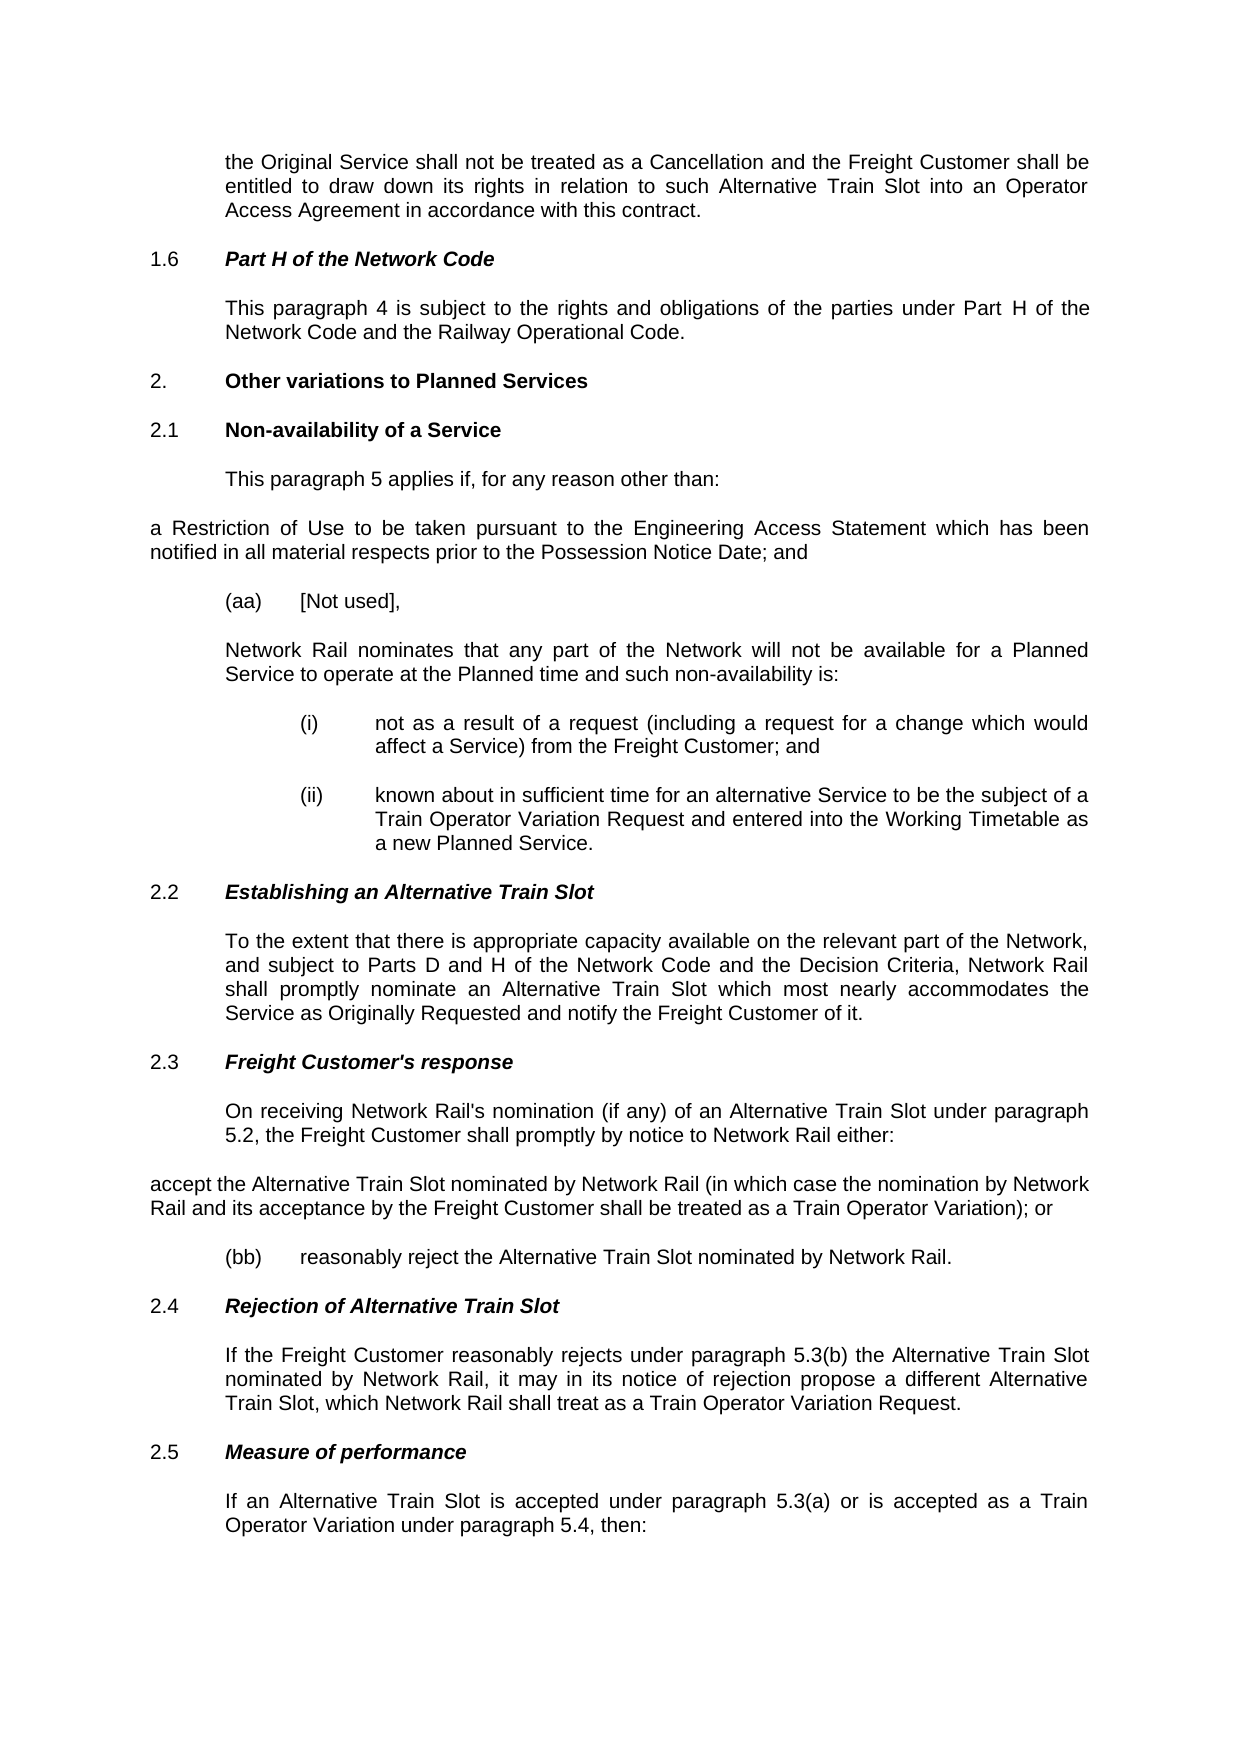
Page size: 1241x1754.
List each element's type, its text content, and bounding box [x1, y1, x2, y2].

list Rejection of Alternative Train Slot [150, 1294, 1090, 1318]
subtitle [Not used], [225, 588, 1090, 612]
list Non-availability of a Service [150, 418, 1090, 442]
text To the extent that there is appropriate capacity available on the relevant part of the Network, and subject to Parts D and H of the Network Code and the Decision Criteria, Network Rail shall promptly nominate an Alternative Train Slot which most nearly accommodates the Service as Originally Requested and notify the Freight Customer of it. [225, 929, 1090, 1025]
text the Original Service shall not be treated as a Cancellation and the Freight Customer shall be entitled to draw down its rights in relation to such Alternative Train Slot into an Operator Access Agreement in accordance with this contract. [225, 150, 1090, 222]
text On receiving Network Rail's nomination (if any) of an Alternative Train Slot under paragraph 5.2, the Freight Customer shall promptly by notice to Network Rail either: [225, 1099, 1090, 1147]
list Freight Customer's response [150, 1050, 1090, 1074]
text If the Freight Customer reasonably rejects under paragraph 5.3(b) the Alternative Train Slot nominated by Network Rail, it may in its notice of rejection propose a different Alternative Train Slot, which Network Rail shall treat as a Train Operator Variation Request. [225, 1343, 1090, 1414]
subtitle a Restriction of Use to be taken pursuant to the Engineering Access Statement which has been notified in all material respects prior to the Possession Notice Date; and [150, 516, 1090, 563]
list Establishing an Alternative Train Slot [150, 880, 1090, 904]
text If an Alternative Train Slot is accepted under paragraph 5.3(a) or is accepted as a Train Operator Variation under paragraph 5.4, then: [225, 1488, 1090, 1536]
subtitle reasonably reject the Alternative Train Slot nominated by Network Rail. [225, 1245, 1090, 1269]
subtitle accept the Alternative Train Slot nominated by Network Rail (in which case the nomination by Network Rail and its acceptance by the Freight Customer shall be treated as a Train Operator Variation); or [150, 1172, 1090, 1220]
subtitle not as a result of a request (including a request for a change which would affect a Service) from the Freight Customer; and [300, 710, 1090, 758]
text This paragraph 4 is subject to the rights and obligations of the parties under Part H of the Network Code and the Railway Operational Code. [225, 296, 1090, 344]
list Other variations to Planned Services [150, 369, 1090, 393]
text Network Rail nominates that any part of the Network will not be available for a Planned Service to operate at the Planned time and such non-availability is: [225, 637, 1090, 685]
list Part H of the Network Code [150, 247, 1090, 271]
list Measure of performance [150, 1439, 1090, 1463]
text This paragraph 5 applies if, for any reason other than: [225, 467, 1090, 491]
subtitle known about in sufficient time for an alternative Service to be the subject of a Train Operator Variation Request and entered into the Working Timetable as a new Planned Service. [300, 783, 1090, 855]
